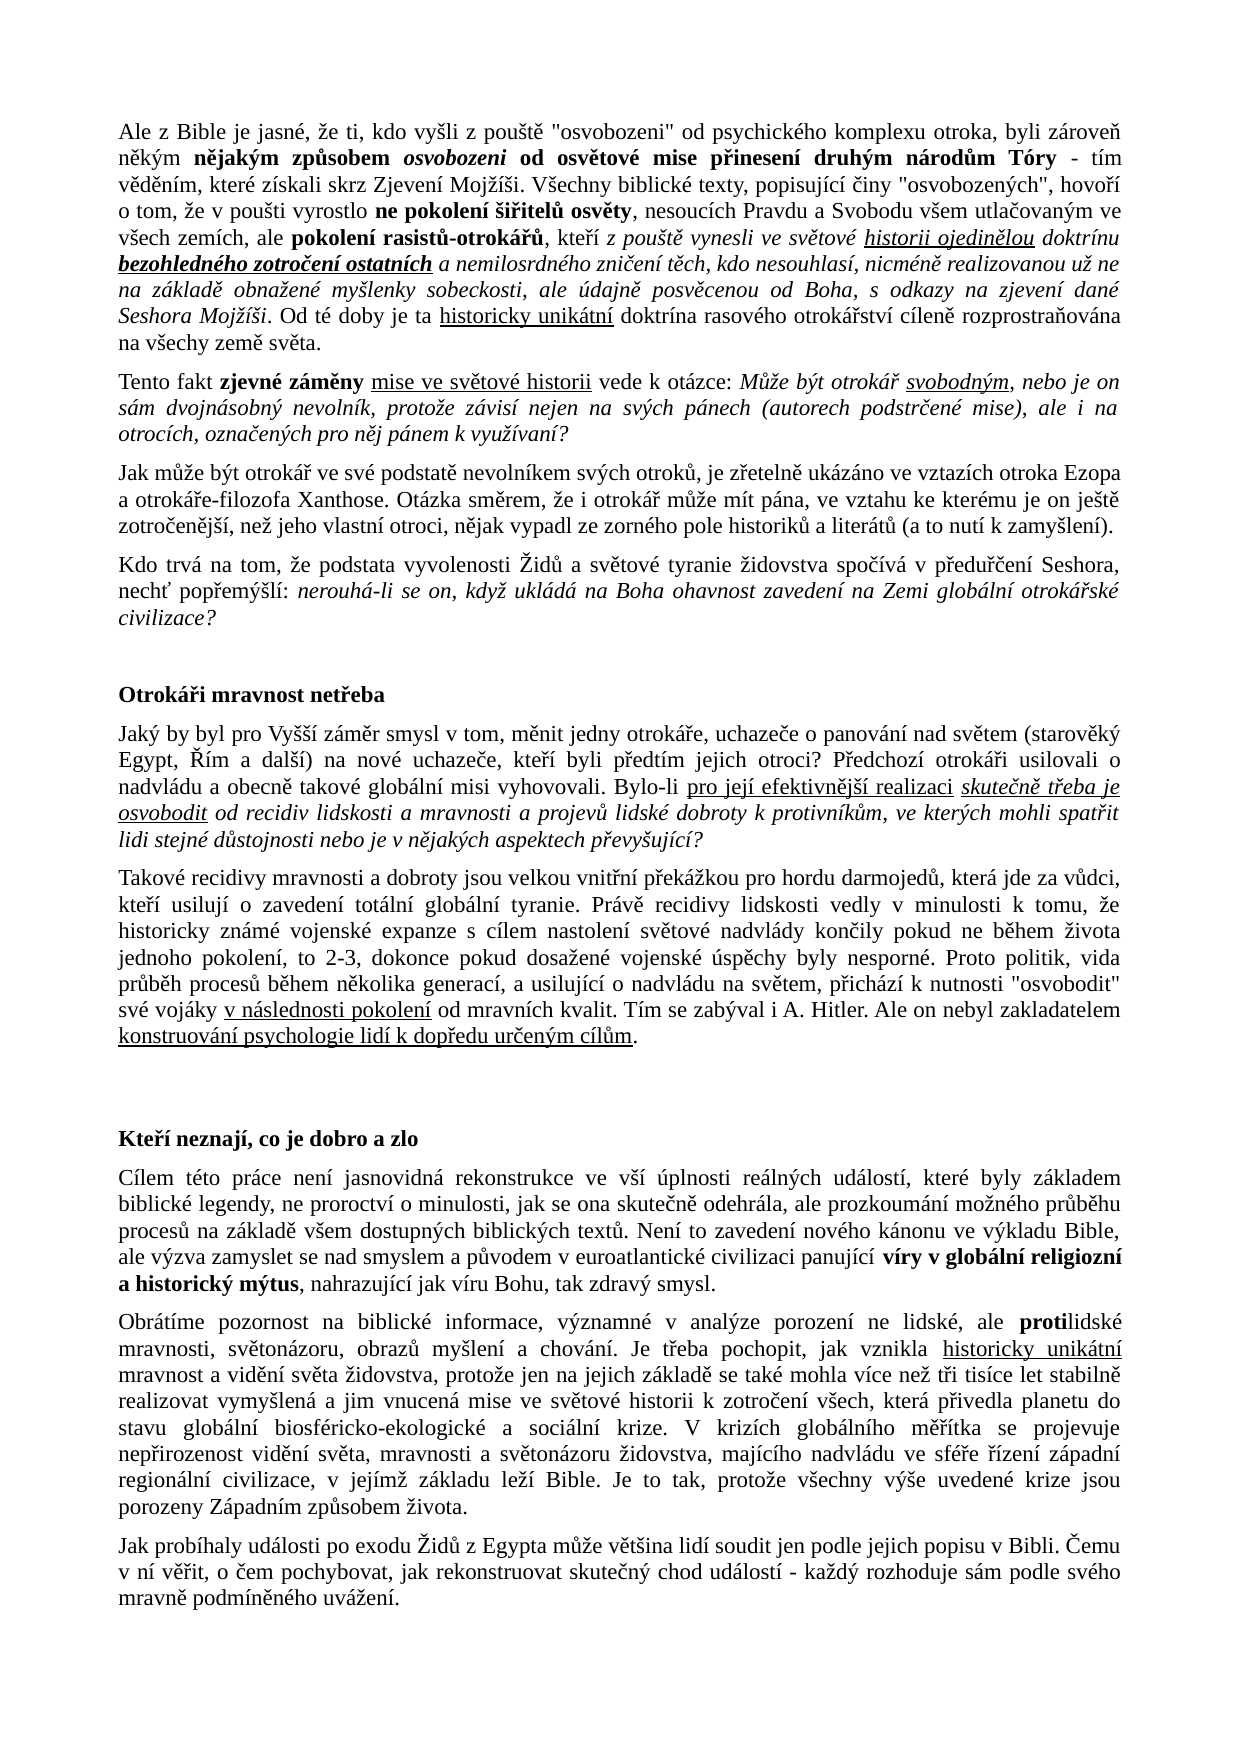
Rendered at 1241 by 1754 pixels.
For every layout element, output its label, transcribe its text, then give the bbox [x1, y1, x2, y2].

text Jak může být otrokář ve své podstatě nevolníkem svých otroků, je zřetelně ukázáno ve vztazích otroka Ezopa a otrokáře-filozofa Xanthose. Otázka směrem, že i otrokář může mít pána, ve vztahu ke kterému je on ještě zotročenější, než jeho vlastní otroci, nějak vypadl ze zorného pole historiků a literátů (a to nutí k zamyšlení). [118, 459, 1122, 538]
text Kdo trvá na tom, že podstata vyvolenosti Židů a světové tyranie židovstva spočívá v předuřčení Seshora, nechť popřemýšlí: nerouhá-li se on, když ukládá na Boha ohavnost zavedení na Zemi globální otrokářské civilizace? [118, 551, 1122, 630]
text Tento fakt zjevné záměny mise ve světové historii vede k otázce: Může být otrokář svobodným, nebo je on sám dvojnásobný nevolník, protože závisí nejen na svých pánech (autorech podstrčené mise), ale i na otrocích, označených pro něj pánem k využívaní? [118, 368, 1122, 447]
text Cílem této práce není jasnovidná rekonstrukce ve vší úplnosti reálných událostí, které byly základem biblické legendy, ne proroctví o minulosti, jak se ona skutečně odehrála, ale prozkoumání možného průběhu procesů na základě všem dostupných biblických textů. Není to zavedení nového kánonu ve výkladu Bible, ale výzva zamyslet se nad smyslem a původem v euroatlantické civilizaci panující víry v globální religiozní a historický mýtus, nahrazující jak víru Bohu, tak zdravý smysl. [118, 1164, 1122, 1296]
subtitle Kteří neznají, co je dobro a zlo [118, 1125, 1122, 1152]
text Obrátíme pozornost na biblické informace, významné v analýze porození ne lidské, ale protilidské mravnosti, světonázoru, obrazů myšlení a chování. Je třeba pochopit, jak vznikla historicky unikátní mravnost a vidění světa židovstva, protože jen na jejich základě se také mohla více než tři tisíce let stabilně realizovat vymyšlená a jim vnucená mise ve světové historii k zotročení všech, která přivedla planetu do stavu globální biosféricko-ekologické a sociální krize. V krizích globálního měřítka se projevuje nepřirozenost vidění světa, mravnosti a světonázoru židovstva, majícího nadvládu ve sféře řízení západní regionální civilizace, v jejímž základu leží Bible. Je to tak, protože všechny výše uvedené krize jsou porozeny Západním způsobem života. [118, 1308, 1122, 1519]
text Otrokáři mravnost netřeba [118, 681, 1122, 708]
text Ale z Bible je jasné, že ti, kdo vyšli z pouště "osvobozeni" od psychického komplexu otroka, byli zároveň někým nějakým způsobem osvobozeni od osvětové mise přinesení druhým národům Tóry - tím věděním, které získali skrz Zjevení Mojžíši. Všechny biblické texty, popisující činy "osvobozených", hovoří o tom, že v poušti vyrostlo ne pokolení šiřitelů osvěty, nesoucích Pravdu a Svobodu všem utlačovaným ve všech zemích, ale pokolení rasistů-otrokářů, kteří z pouště vynesli ve světové historii ojedinělou doktrínu bezohledného zotročení ostatních a nemilosrdného zničení těch, kdo nesouhlasí, nicméně realizovanou už ne na základě obnažené myšlenky sobeckosti, ale údajně posvěcenou od Boha, s odkazy na zjevení dané Seshora Mojžíši. Od té doby je ta historicky unikátní doktrína rasového otrokářství cíleně rozprostraňována na všechy země světa. [118, 118, 1122, 355]
text Jak probíhaly události po exodu Židů z Egypta může většina lidí soudit jen podle jejich popisu v Bibli. Čemu v ní věřit, o čem pochybovat, jak rekonstruovat skutečný chod událostí - každý rozhoduje sám podle svého mravně podmíněného uvážení. [118, 1532, 1122, 1611]
text Jaký by byl pro Vyšší záměr smysl v tom, měnit jedny otrokáře, uchazeče o panování nad světem (starověký Egypt, Řím a další) na nové uchazeče, kteří byli předtím jejich otroci? Předchozí otrokáři usilovali o nadvládu a obecně takové globální misi vyhovovali. Bylo-li pro její efektivnější realizaci skutečně třeba je osvobodit od recidiv lidskosti a mravnosti a projevů lidské dobroty k protivníkům, ve kterých mohli spatřit lidi stejné důstojnosti nebo je v nějakých aspektech převyšující? [118, 720, 1122, 852]
text Takové recidivy mravnosti a dobroty jsou velkou vnitřní překážkou pro hordu darmojedů, která jde za vůdci, kteří usilují o zavedení totální globální tyranie. Právě recidivy lidskosti vedly v minulosti k tomu, že historicky známé vojenské expanze s cílem nastolení světové nadvlády končily pokud ne během života jednoho pokolení, to 2-3, dokonce pokud dosažené vojenské úspěchy byly nesporné. Proto politik, vida průběh procesů během několika generací, a usilující o nadvládu na světem, přichází k nutnosti "osvobodit" své vojáky v následnosti pokolení od mravních kvalit. Tím se zabýval i A. Hitler. Ale on nebyl zakladatelem konstruování psychologie lidí k dopředu určeným cílům. [118, 864, 1122, 1049]
